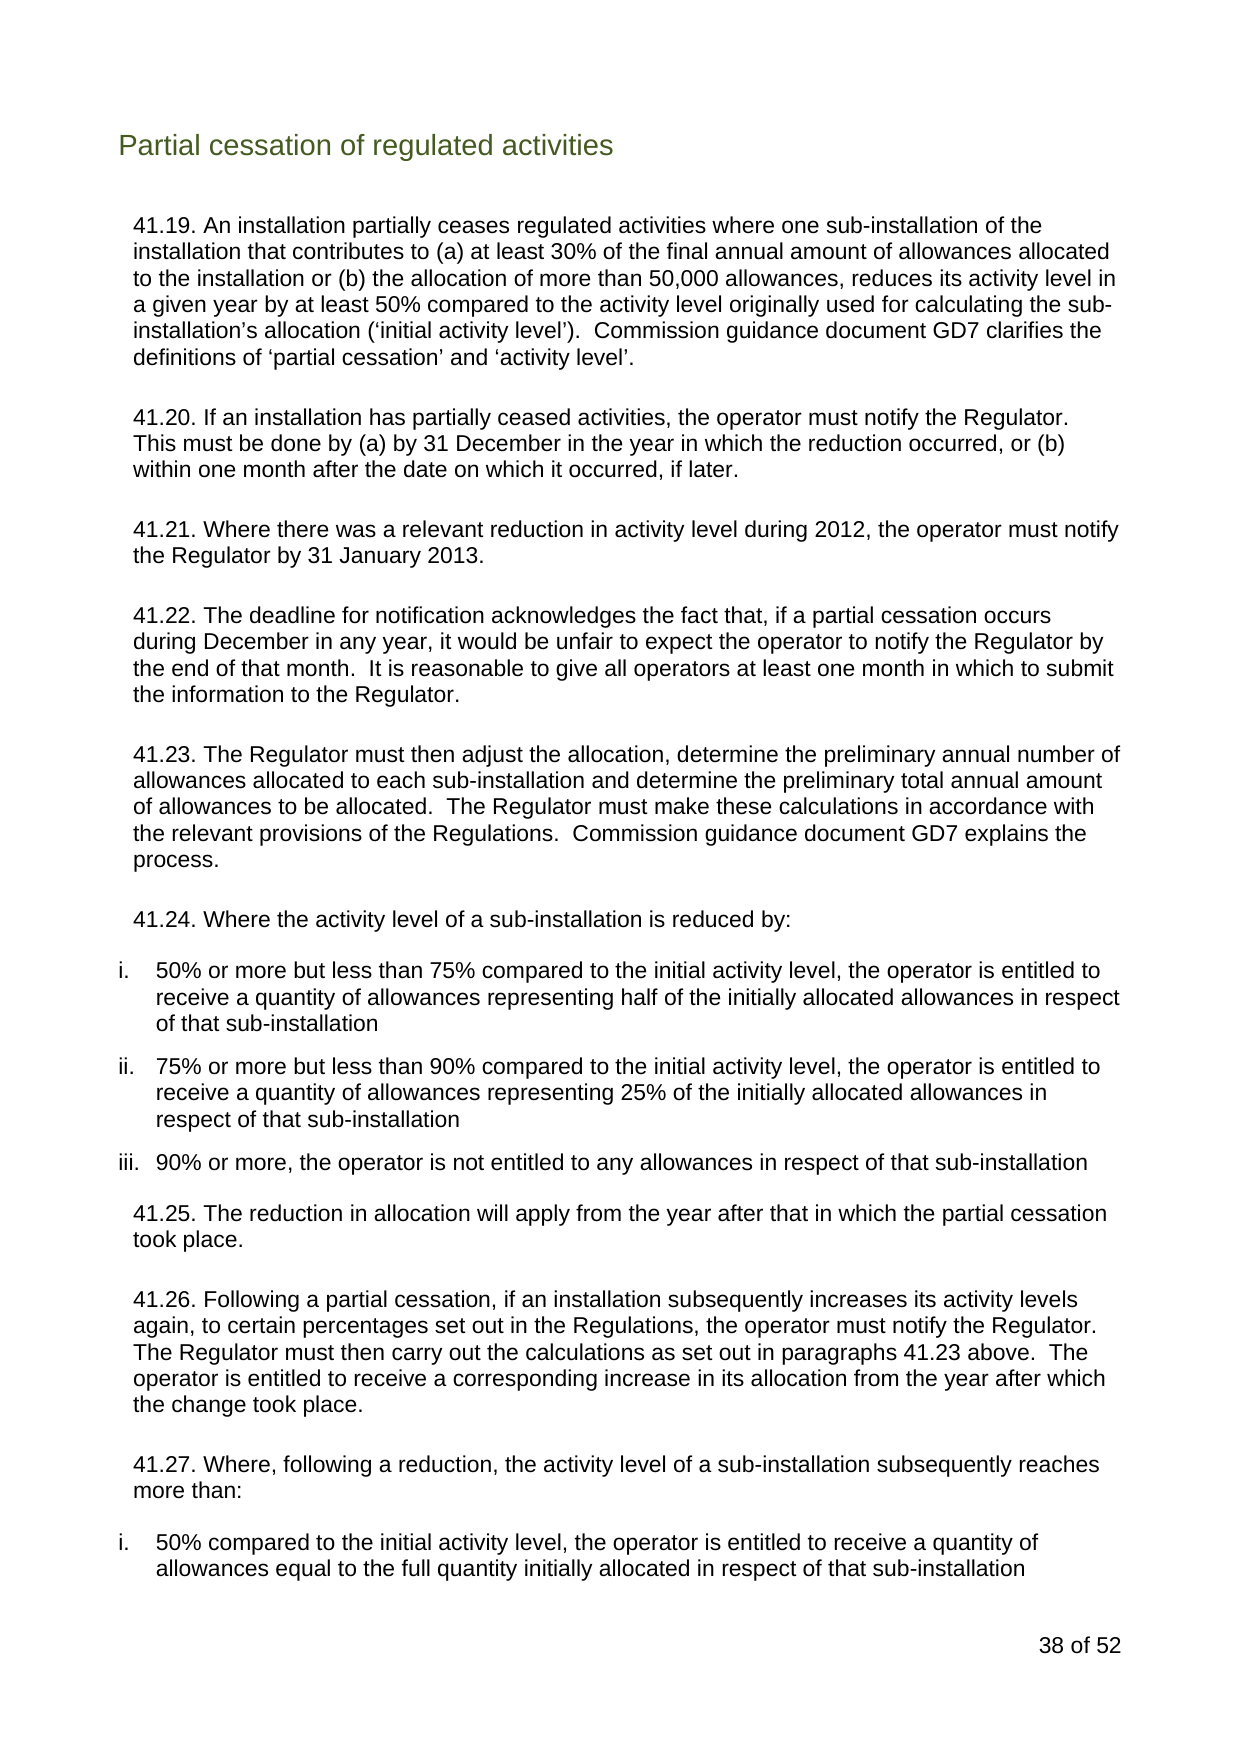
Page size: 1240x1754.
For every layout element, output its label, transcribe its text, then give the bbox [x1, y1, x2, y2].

list Where there was a relevant reduction in activity level during 2012, the operator must notify the Regulator by 31 January 2013. [133, 516, 1121, 568]
list 75% or more but less than 90% compared to the initial activity level, the operator is entitled to receive a quantity of allowances representing 25% of the initially allocated allowances in respect of that sub-installation [118, 1053, 1121, 1132]
list Where the activity level of a sub-installation is reduced by: [133, 906, 1121, 932]
list An installation partially ceases regulated activities where one sub-installation of the installation that contributes to (a) at least 30% of the final annual amount of allowances allocated to the installation or (b) the allocation of more than 50,000 allowances, reduces its activity level in a given year by at least 50% compared to the activity level originally used for calculating the sub-installation’s allocation (‘initial activity level’). Commission guidance document GD7 clarifies the definitions of ‘partial cessation’ and ‘activity level’. [133, 212, 1121, 370]
list 90% or more, the operator is not entitled to any allowances in respect of that sub-installation [118, 1148, 1121, 1175]
list Following a partial cessation, if an installation subsequently increases its activity levels again, to certain percentages set out in the Regulations, the operator must notify the Regulator. The Regulator must then carry out the calculations as set out in paragraphs 41.23 above. The operator is entitled to receive a corresponding increase in its allocation from the year after which the change took place. [133, 1286, 1121, 1418]
list Where, following a reduction, the activity level of a sub-installation subsequently reaches more than: [133, 1451, 1121, 1504]
subtitle Partial cessation of regulated activities [118, 128, 1121, 162]
list If an installation has partially ceased activities, the operator must notify the Regulator. This must be done by (a) by 31 December in the year in which the reduction occurred, or (b) within one month after the date on which it occurred, if later. [133, 403, 1121, 482]
list 50% or more but less than 75% compared to the initial activity level, the operator is entitled to receive a quantity of allowances representing half of the initially allocated allowances in respect of that sub-installation [118, 957, 1121, 1036]
list The deadline for notification acknowledges the fact that, if a partial cessation occurs during December in any year, it would be unfair to expect the operator to notify the Regulator by the end of that month. It is reasonable to give all operators at least one month in which to submit the information to the Regulator. [133, 602, 1121, 707]
list The reduction in allocation will apply from the year after that in which the partial cessation took place. [133, 1200, 1121, 1253]
list 50% compared to the initial activity level, the operator is entitled to receive a quantity of allowances equal to the full quantity initially allocated in respect of that sub-installation [118, 1529, 1121, 1581]
list The Regulator must then adjust the allocation, determine the preliminary annual number of allowances allocated to each sub-installation and determine the preliminary total annual amount of allowances to be allocated. The Regulator must make these calculations in accordance with the relevant provisions of the Regulations. Commission guidance document GD7 explains the process. [133, 741, 1121, 872]
